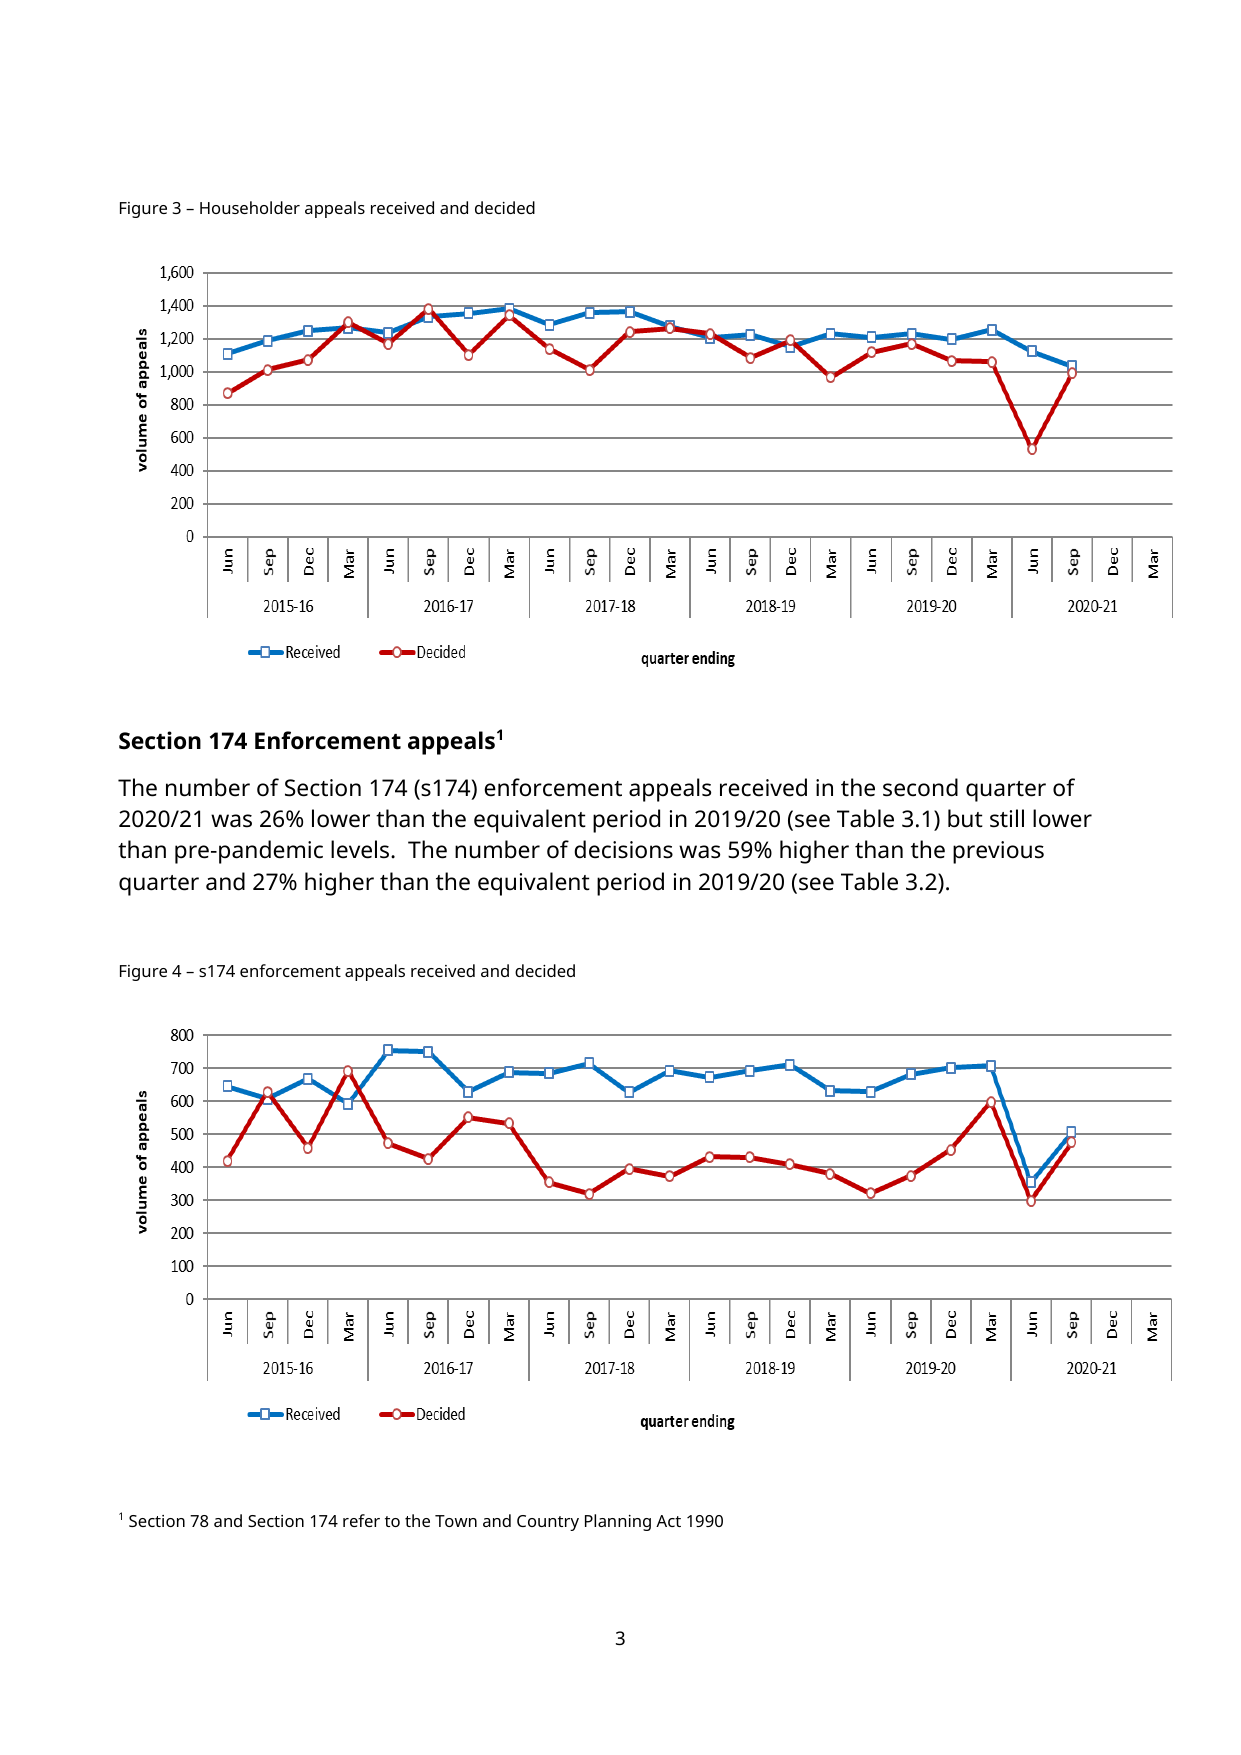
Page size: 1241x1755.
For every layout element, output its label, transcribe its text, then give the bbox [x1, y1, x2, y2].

text Section 174 Enforcement appeals1 [118, 725, 1122, 756]
text The number of Section 174 (s174) enforcement appeals received in the second quarter of 2020/21 was 26% lower than the equivalent period in 2019/20 (see Table 3.1) but still lower than pre-pandemic levels. The number of decisions was 59% higher than the previous quarter and 27% higher than the equivalent period in 2019/20 (see Table 3.2). [118, 772, 1122, 897]
text Figure 3 – Householder appeals received and decided [118, 191, 1122, 220]
text Figure 4 – s174 enforcement appeals received and decided [118, 953, 1122, 982]
text 1 Section 78 and Section 174 refer to the Town and Country Planning Act 1990 [118, 1503, 1122, 1532]
